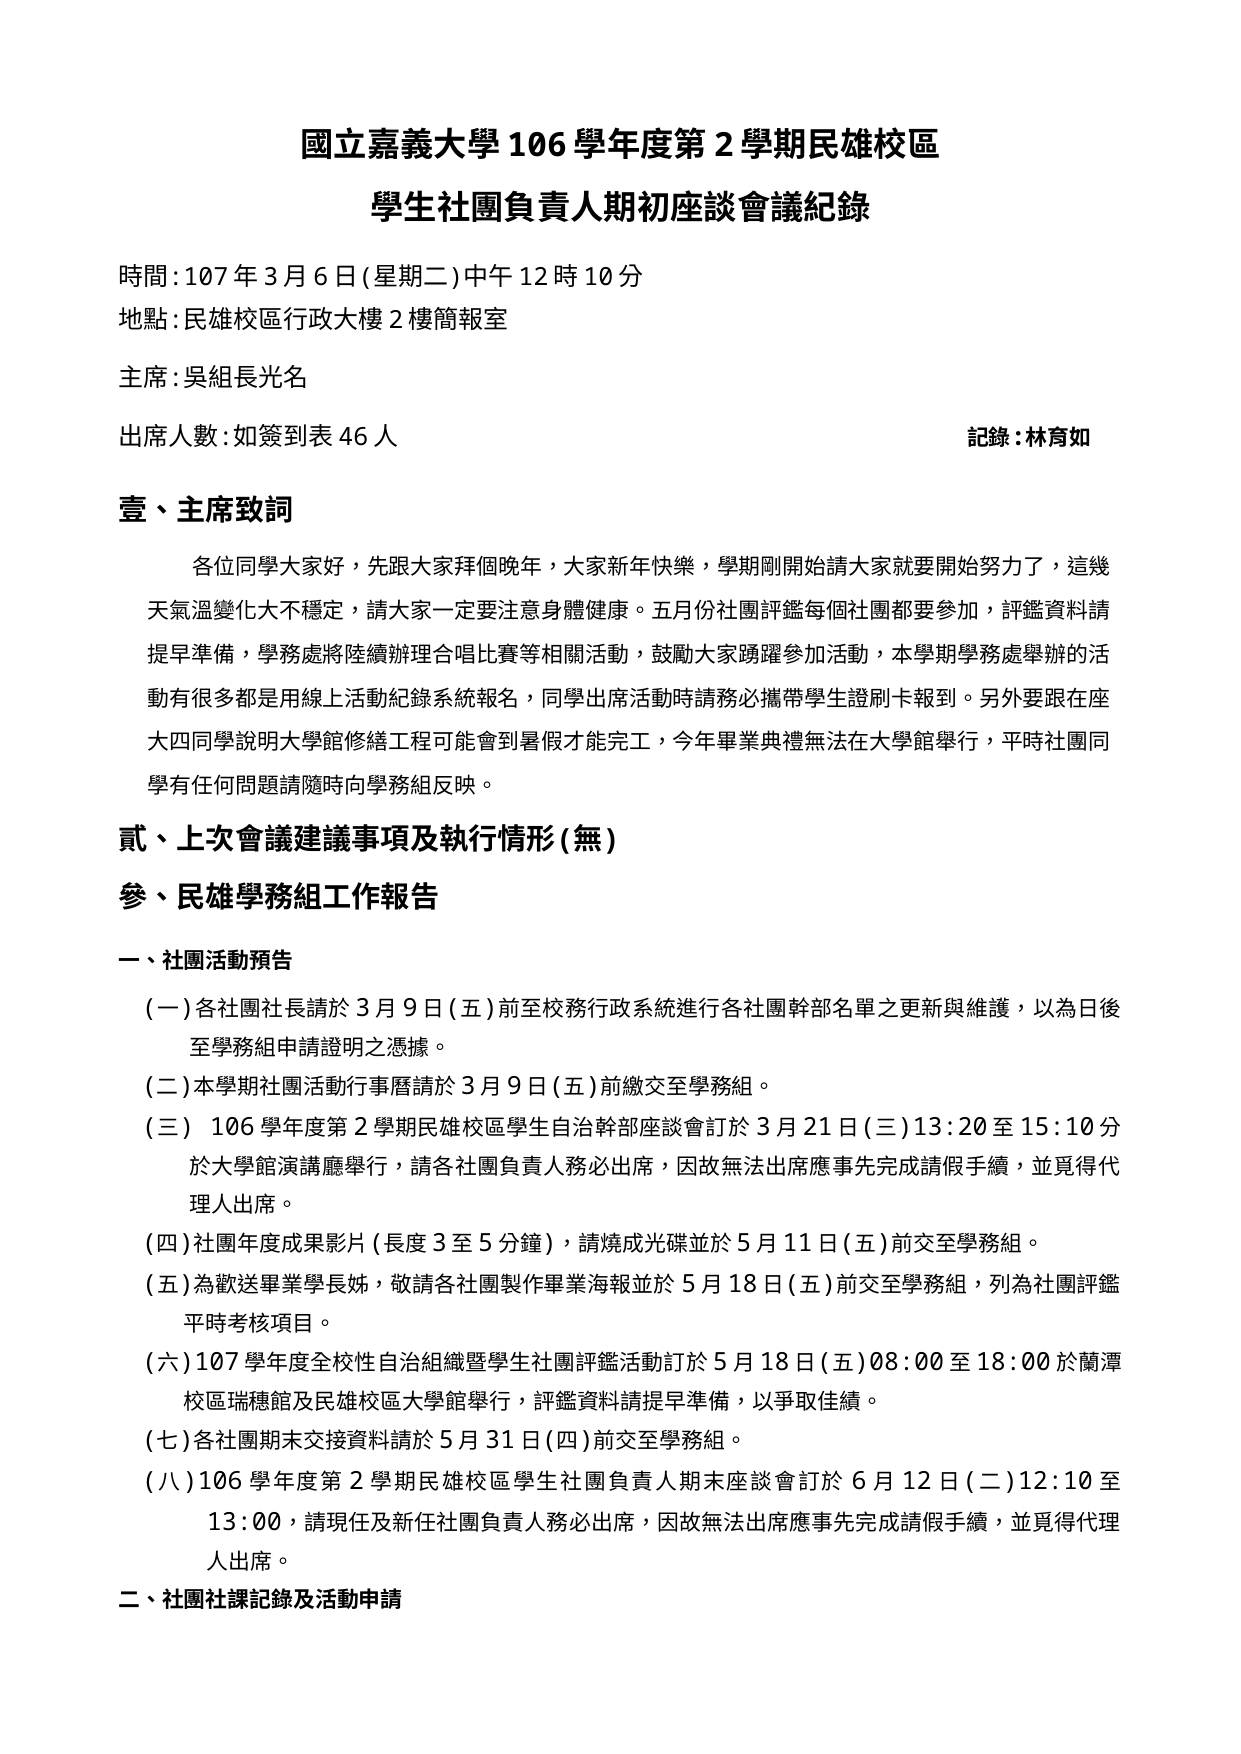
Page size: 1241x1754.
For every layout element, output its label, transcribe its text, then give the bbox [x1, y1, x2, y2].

text (六)107學年度全校性自治組織暨學生社團評鑑活動訂於5月18日(五)08:00至18:00於蘭潭校區瑞穗館及民雄校區大學館舉行，評鑑資料請提早準備，以爭取佳績。 [142, 1343, 1122, 1416]
text 貳、上次會議建議事項及執行情形(無) [118, 814, 1122, 858]
text 國立嘉義大學106學年度第2學期民雄校區 [118, 118, 1122, 167]
text (二)本學期社團活動行事曆請於3月9日(五)前繳交至學務組。 [142, 1067, 1122, 1102]
text (五)為歡送畢業學長姊，敬請各社團製作畢業海報並於5月18日(五)前交至學務組，列為社團評鑑平時考核項目。 [142, 1265, 1122, 1337]
text 學生社團負責人期初座談會議紀錄 [118, 181, 1122, 229]
text 地點:民雄校區行政大樓2樓簡報室 [118, 300, 1122, 336]
text 二、社團社課記錄及活動申請 [118, 1582, 1122, 1613]
text (四)社團年度成果影片(長度3至5分鐘)，請燒成光碟並於5月11日(五)前交至學務組。 [142, 1224, 1122, 1258]
text 時間:107年3月6日(星期二)中午12時10分 [118, 256, 1122, 293]
text 各位同學大家好，先跟大家拜個晚年，大家新年快樂，學期剛開始請大家就要開始努力了，這幾天氣溫變化大不穩定，請大家一定要注意身體健康。五月份社團評鑑每個社團都要參加，評鑑資料請提早準備，學務處將陸續辦理合唱比賽等相關活動，鼓勵大家踴躍參加活動，本學期學務處舉辦的活動有很多都是用線上活動紀錄系統報名，同學出席活動時請務必攜帶學生證刷卡報到。另外要跟在座大四同學說明大學館修繕工程可能會到暑假才能完工，今年畢業典禮無法在大學館舉行，平時社團同學有任何問題請隨時向學務組反映。 [148, 537, 1122, 800]
text 主席:吳組長光名 [118, 358, 1122, 394]
text 出席人數:如簽到表46人 記錄:林育如 [118, 416, 1122, 452]
text (七)各社團期末交接資料請於5月31日(四)前交至學務組。 [142, 1422, 1122, 1456]
text 一、社團活動預告 [118, 931, 1122, 975]
text 參、民雄學務組工作報告 [118, 873, 1122, 916]
text 壹、主席致詞 [118, 486, 1122, 529]
text (八)106學年度第2學期民雄校區學生社團負責人期末座談會訂於6月12日(二)12:10至13:00，請現任及新任社團負責人務必出席，因故無法出席應事先完成請假手續，並覓得代理人出席。 [142, 1463, 1122, 1575]
text (一)各社團社長請於3月9日(五)前至校務行政系統進行各社團幹部名單之更新與維護，以為日後至學務組申請證明之憑據。 [142, 989, 1122, 1061]
text (三) 106學年度第2學期民雄校區學生自治幹部座談會訂於3月21日(三)13:20至15:10分於大學館演講廳舉行，請各社團負責人務必出席，因故無法出席應事先完成請假手續，並覓得代理人出席。 [142, 1108, 1122, 1218]
